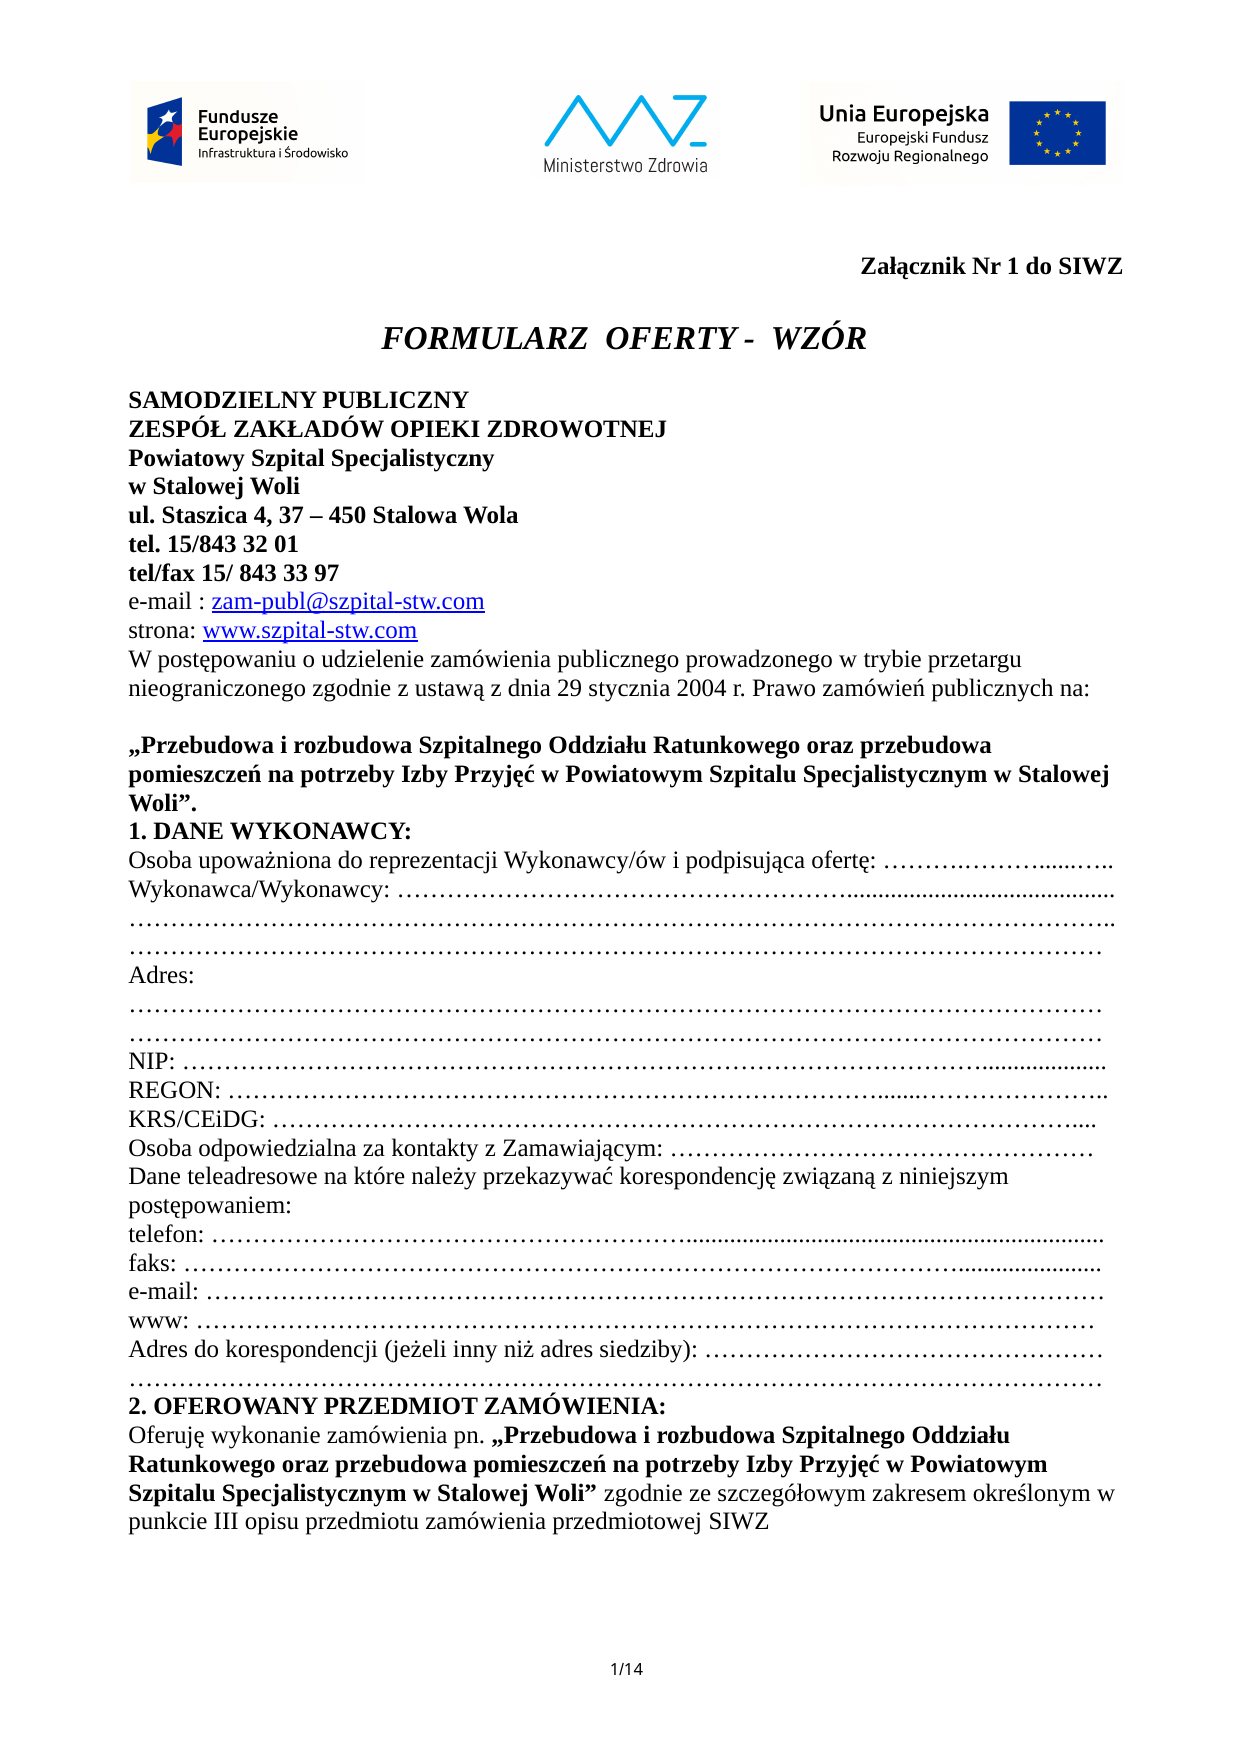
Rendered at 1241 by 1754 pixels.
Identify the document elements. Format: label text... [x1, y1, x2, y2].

text Powiatowy Szpital Specjalistyczny [128, 443, 1123, 471]
text Osoba odpowiedzialna za kontakty z Zamawiającym: …………………………………………… [128, 1133, 1123, 1161]
text tel. 15/843 32 01 [128, 529, 1123, 558]
text ………………………………………………………………………………………………………Adres: ……………………………………………………………………………………………………… [128, 931, 1123, 1018]
text Dane teleadresowe na które należy przekazywać korespondencję związaną z niniejszym postępowaniem: [128, 1161, 1123, 1219]
text telefon: …………………………………………………................................................................... [128, 1219, 1123, 1248]
text strona: www.szpital-stw.com [128, 615, 1123, 644]
text 2. OFEROWANY PRZEDMIOT ZAMÓWIENIA: [128, 1391, 1123, 1420]
text ZESPÓŁ ZAKŁADÓW OPIEKI ZDROWOTNEJ [128, 414, 1123, 443]
text W postępowaniu o udzielenie zamówienia publicznego prowadzonego w trybie przetargu nieograniczonego zgodnie z ustawą z dnia 29 stycznia 2004 r. Prawo zamówień publicznych na: [128, 644, 1123, 701]
text Adres do korespondencji (jeżeli inny niż adres siedziby): ………………………………………… [128, 1334, 1123, 1363]
picture [530, 81, 721, 178]
text REGON: …………………………………………………………………….......………………….. [128, 1075, 1123, 1104]
text w Stalowej Woli [128, 471, 1123, 500]
text ……………………………………………………………………………………………………… [128, 1363, 1123, 1391]
picture [130, 81, 365, 183]
text Osoba upoważniona do reprezentacji Wykonawcy/ów i podpisująca ofertę: ……….………......….. [128, 845, 1123, 874]
text KRS/CEiDG: …………………………………………………………………………………….... [128, 1104, 1123, 1133]
text Wykonawca/Wykonawcy: ………………………………………………........................................... [128, 874, 1123, 903]
text ……………………………………………………………………………………………………….. [128, 903, 1123, 931]
text e-mail: ……………………………………………………………………………………………… [128, 1276, 1123, 1305]
text ul. Staszica 4, 37 – 450 Stalowa Wola [128, 500, 1123, 529]
text www: ……………………………………………………………………………………………… [128, 1305, 1123, 1334]
text faks: …………………………………………………………………………………....................... [128, 1248, 1123, 1276]
subtitle FORMULARZ OFERTY - WZÓR [128, 318, 1123, 356]
text 1. DANE WYKONAWCY: [128, 816, 1123, 845]
text SAMODZIELNY PUBLICZNY [128, 385, 1123, 414]
text Załącznik Nr 1 do SIWZ [128, 251, 1123, 280]
text ……………………………………………………………………………………………………… [128, 1018, 1123, 1046]
text „Przebudowa i rozbudowa Szpitalnego Oddziału Ratunkowego oraz przebudowa pomieszczeń na potrzeby Izby Przyjęć w Powiatowym Szpitalu Specjalistycznym w Stalowej Woli”. [128, 730, 1123, 816]
text Oferuję wykonanie zamówienia pn. „Przebudowa i rozbudowa Szpitalnego Oddziału Ratunkowego oraz przebudowa pomieszczeń na potrzeby Izby Przyjęć w Powiatowym Szpitalu Specjalistycznym w Stalowej Woli” zgodnie ze szczegółowym zakresem określonym w punkcie III opisu przedmiotu zamówienia przedmiotowej SIWZ [128, 1420, 1123, 1535]
text tel/fax 15/ 843 33 97 [128, 558, 1123, 586]
text NIP: …………………………………………………………………………………….................... [128, 1046, 1123, 1075]
picture [799, 81, 1124, 186]
text e-mail : zam-publ@szpital-stw.com [128, 586, 1123, 615]
